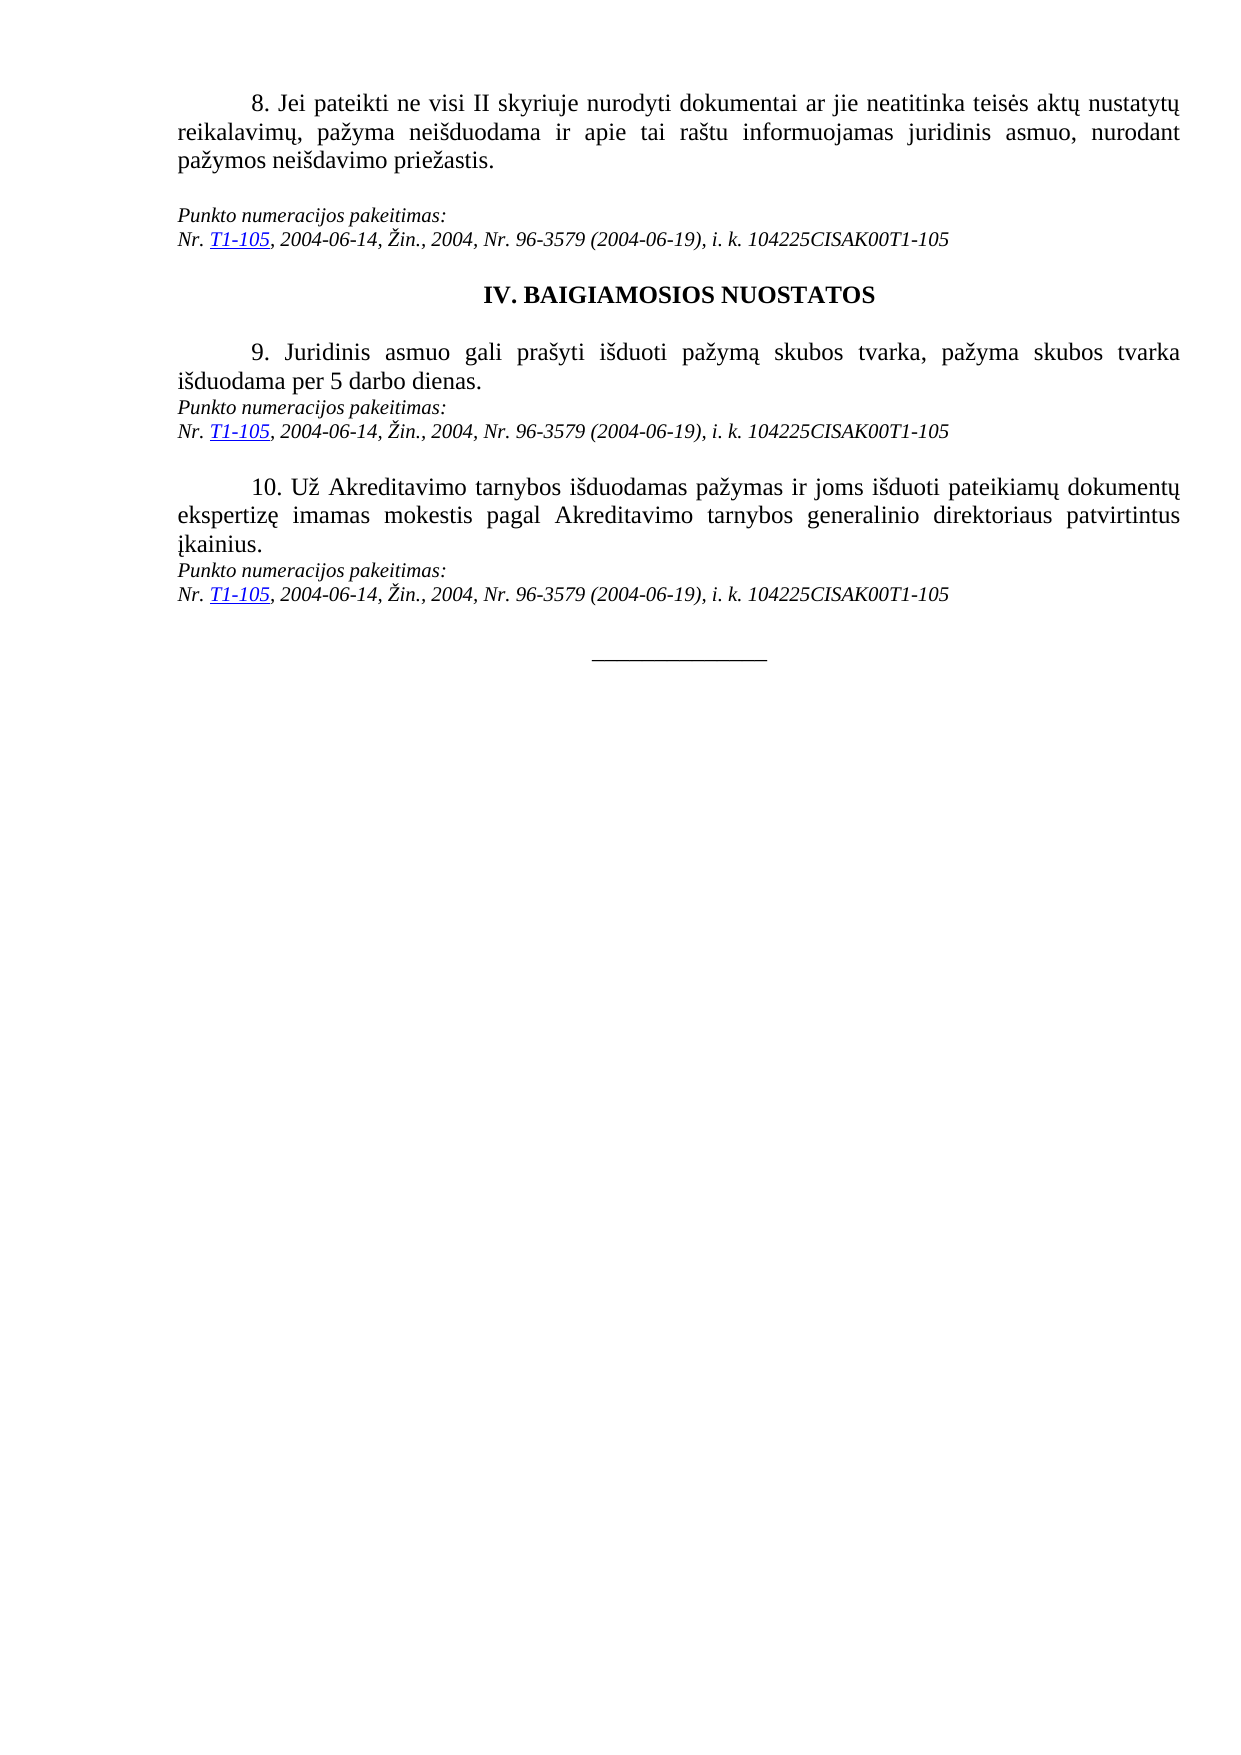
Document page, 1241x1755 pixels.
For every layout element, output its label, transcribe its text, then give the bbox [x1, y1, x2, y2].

text Nr. T1-105, 2004-06-14, Žin., 2004, Nr. 96-3579 (2004-06-19), i. k. 104225CISAK00T1-105 [177, 227, 1181, 251]
text 8. Jei pateikti ne visi II skyriuje nurodyti dokumentai ar jie neatitinka teisės aktų nustatytų reikalavimų, pažyma neišduodama ir apie tai raštu informuojamas juridinis asmuo, nurodant pažymos neišdavimo priežastis. [177, 88, 1181, 174]
text Nr. T1-105, 2004-06-14, Žin., 2004, Nr. 96-3579 (2004-06-19), i. k. 104225CISAK00T1-105 [177, 419, 1181, 443]
text 9. Juridinis asmuo gali prašyti išduoti pažymą skubos tvarka, pažyma skubos tvarka išduodama per 5 darbo dienas. [177, 337, 1181, 395]
text Nr. T1-105, 2004-06-14, Žin., 2004, Nr. 96-3579 (2004-06-19), i. k. 104225CISAK00T1-105 [177, 582, 1181, 606]
text 10. Už Akreditavimo tarnybos išduodamas pažymas ir joms išduoti pateikiamų dokumentų ekspertizę imamas mokestis pagal Akreditavimo tarnybos generalinio direktoriaus patvirtintus įkainius. [177, 472, 1181, 558]
text ______________ [177, 635, 1181, 663]
text Punkto numeracijos pakeitimas: [177, 395, 1181, 419]
text IV. BAIGIAMOSIOS NUOSTATOS [177, 280, 1181, 308]
text Punkto numeracijos pakeitimas: [177, 203, 1181, 227]
text Punkto numeracijos pakeitimas: [177, 558, 1181, 582]
